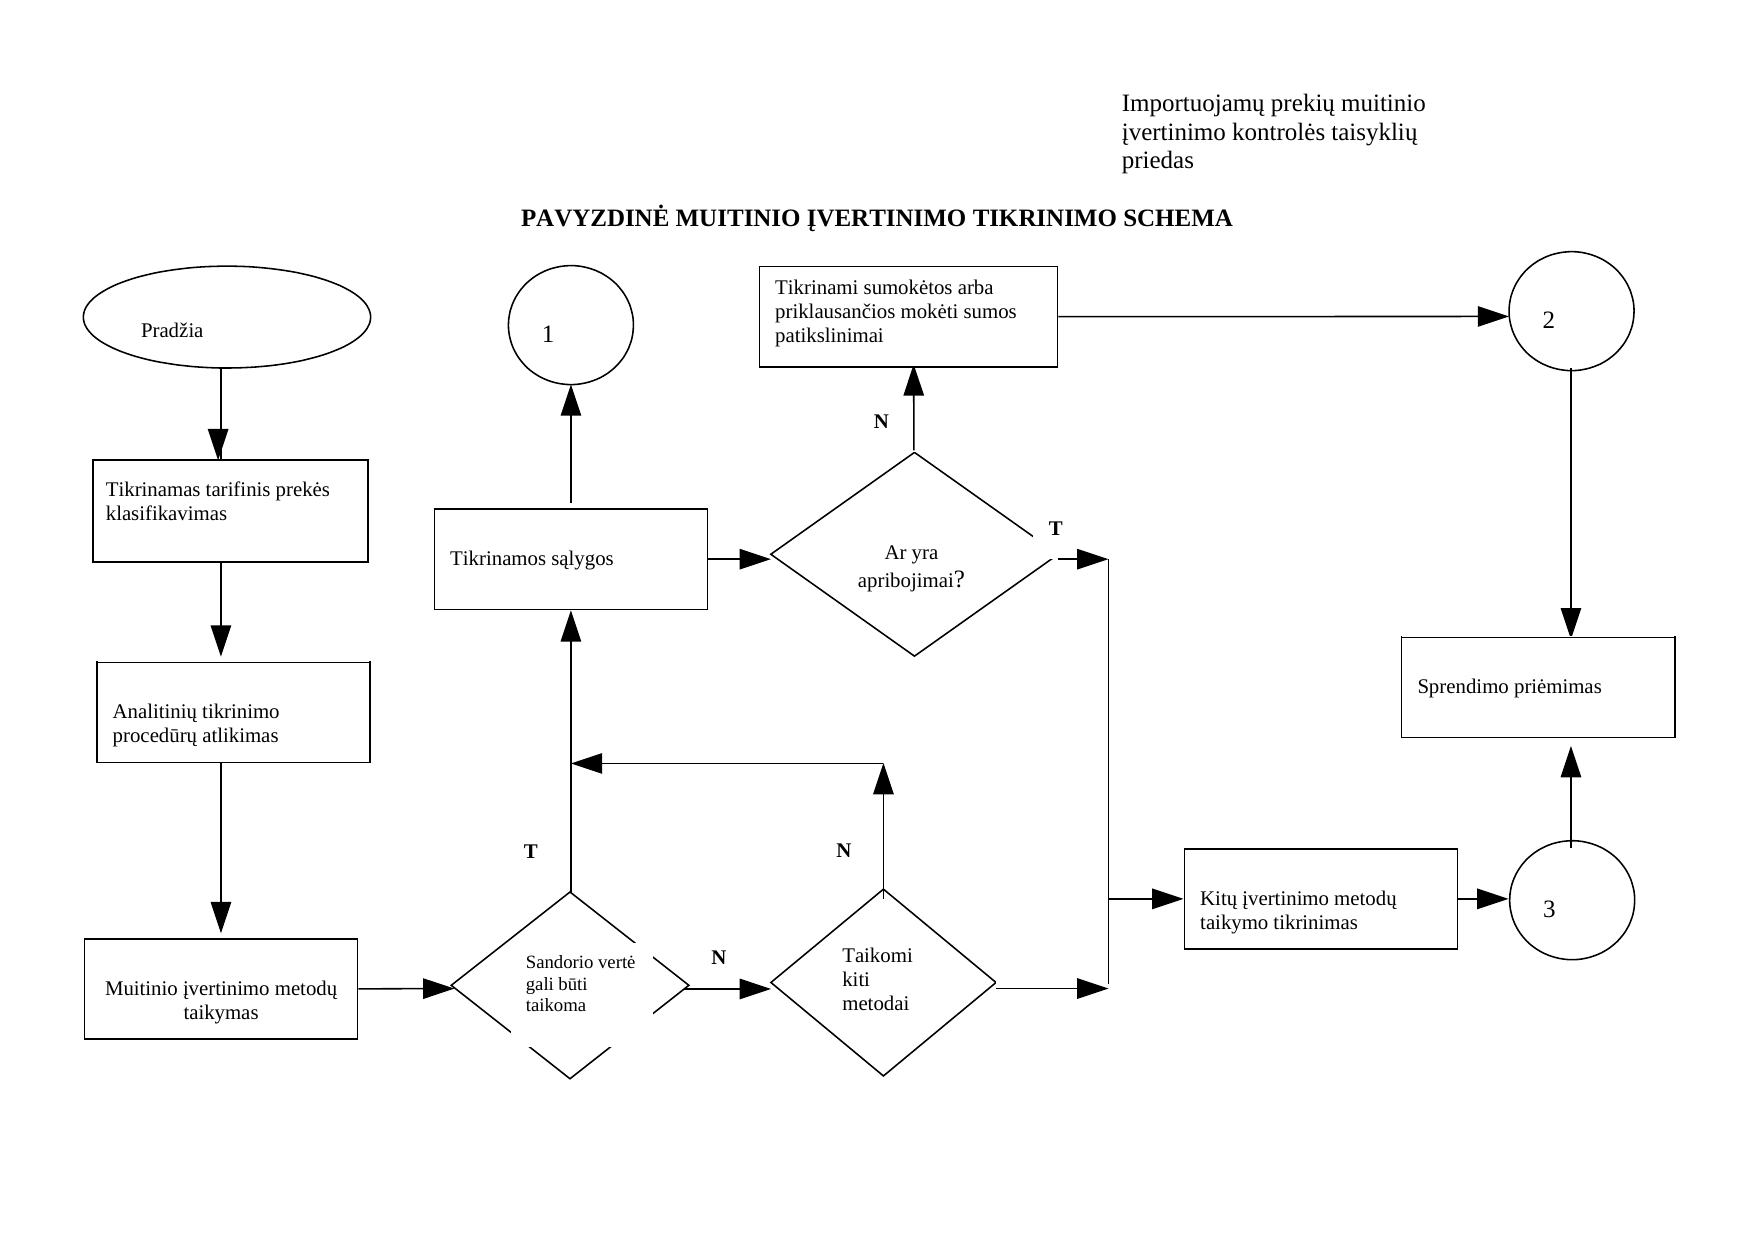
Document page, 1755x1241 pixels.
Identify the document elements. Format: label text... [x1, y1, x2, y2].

text įvertinimo kontrolės taisyklių [118, 117, 1636, 145]
text N [873, 409, 906, 433]
text Sandorio vertė gali būti taikoma [526, 951, 638, 1016]
text T [523, 839, 556, 863]
text Tikrinami sumokėtos arba priklausančios mokėti sumos patikslinimai [775, 275, 1042, 347]
text N [711, 945, 743, 969]
text Importuojamų prekių muitinio [118, 88, 1636, 117]
text Pavyzdinė MUITINIO ĮVERTINIMO tikrinimo schema [118, 203, 1636, 232]
text Muitinio įvertinimo metodų taikymas [100, 976, 342, 1024]
text T [1048, 516, 1081, 540]
text N [836, 838, 868, 862]
text Tikrinamos sąlygos [450, 546, 692, 570]
text T [1011, 945, 1043, 969]
text Sprendimo priėmimas [1417, 674, 1659, 698]
text Kitų įvertinimo metodų taikymo tikrinimas [1200, 886, 1442, 934]
text Tikrinamas tarifinis prekės klasifikavimas [106, 477, 343, 525]
text Analitinių tikrinimo procedūrų atlikimas [112, 699, 354, 747]
text priedas [118, 145, 1636, 174]
